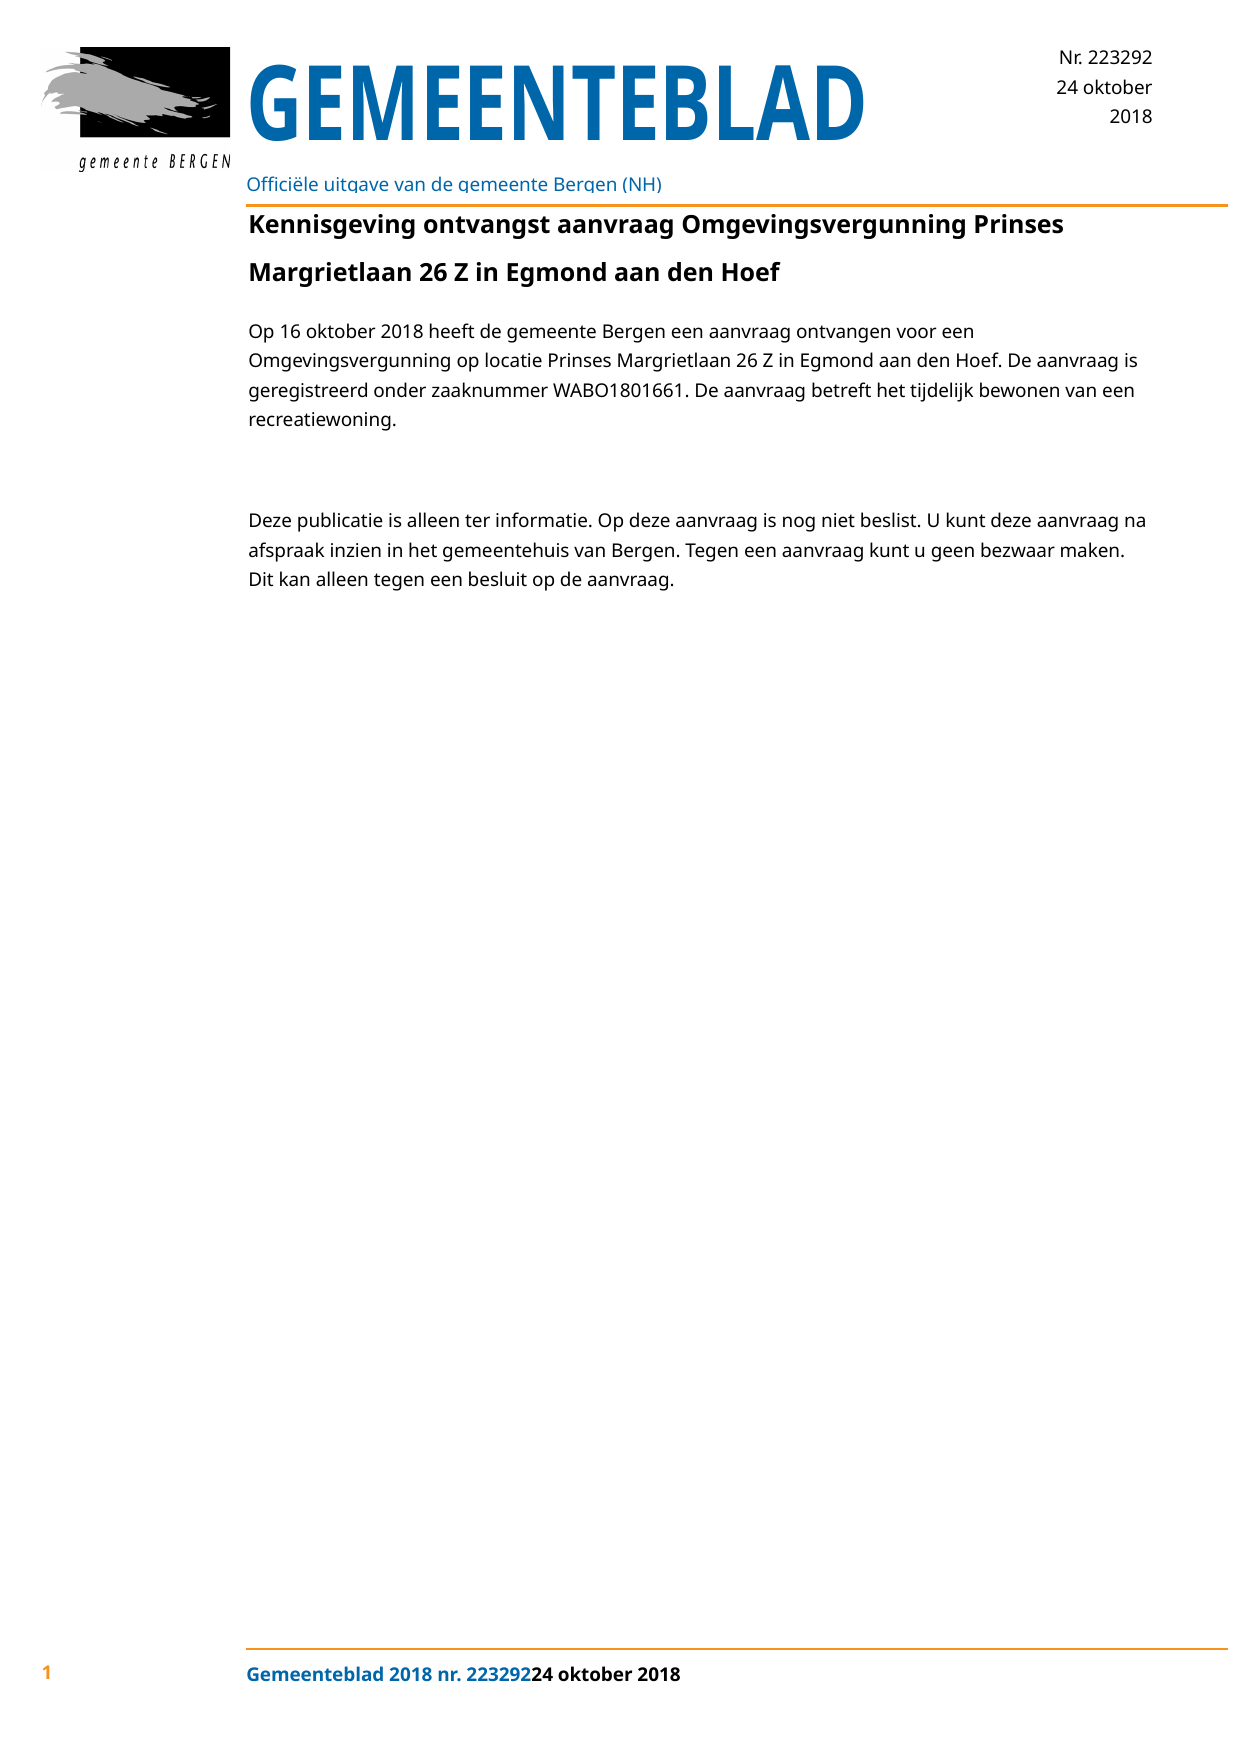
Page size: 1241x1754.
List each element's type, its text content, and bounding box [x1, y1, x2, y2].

picture [41, 47, 231, 172]
text Kennisgeving ontvangst aanvraag Omgevingsvergunning Prinses Margrietlaan 26 Z in Egmond aan den Hoef [248, 207, 1152, 288]
text Op 16 oktober 2018 heeft de gemeente Bergen een aanvraag ontvangen voor een Omgevingsvergunning op locatie Prinses Margrietlaan 26 Z in Egmond aan den Hoef. De aanvraag is geregistreerd onder zaaknummer WABO1801661. De aanvraag betreft het tijdelijk bewonen van een recreatiewoning. [248, 318, 1152, 432]
text Deze publicatie is alleen ter informatie. Op deze aanvraag is nog niet beslist. U kunt deze aanvraag na afspraak inzien in het gemeentehuis van Bergen. Tegen een aanvraag kunt u geen bezwaar maken. Dit kan alleen tegen een besluit op de aanvraag. [248, 507, 1152, 592]
